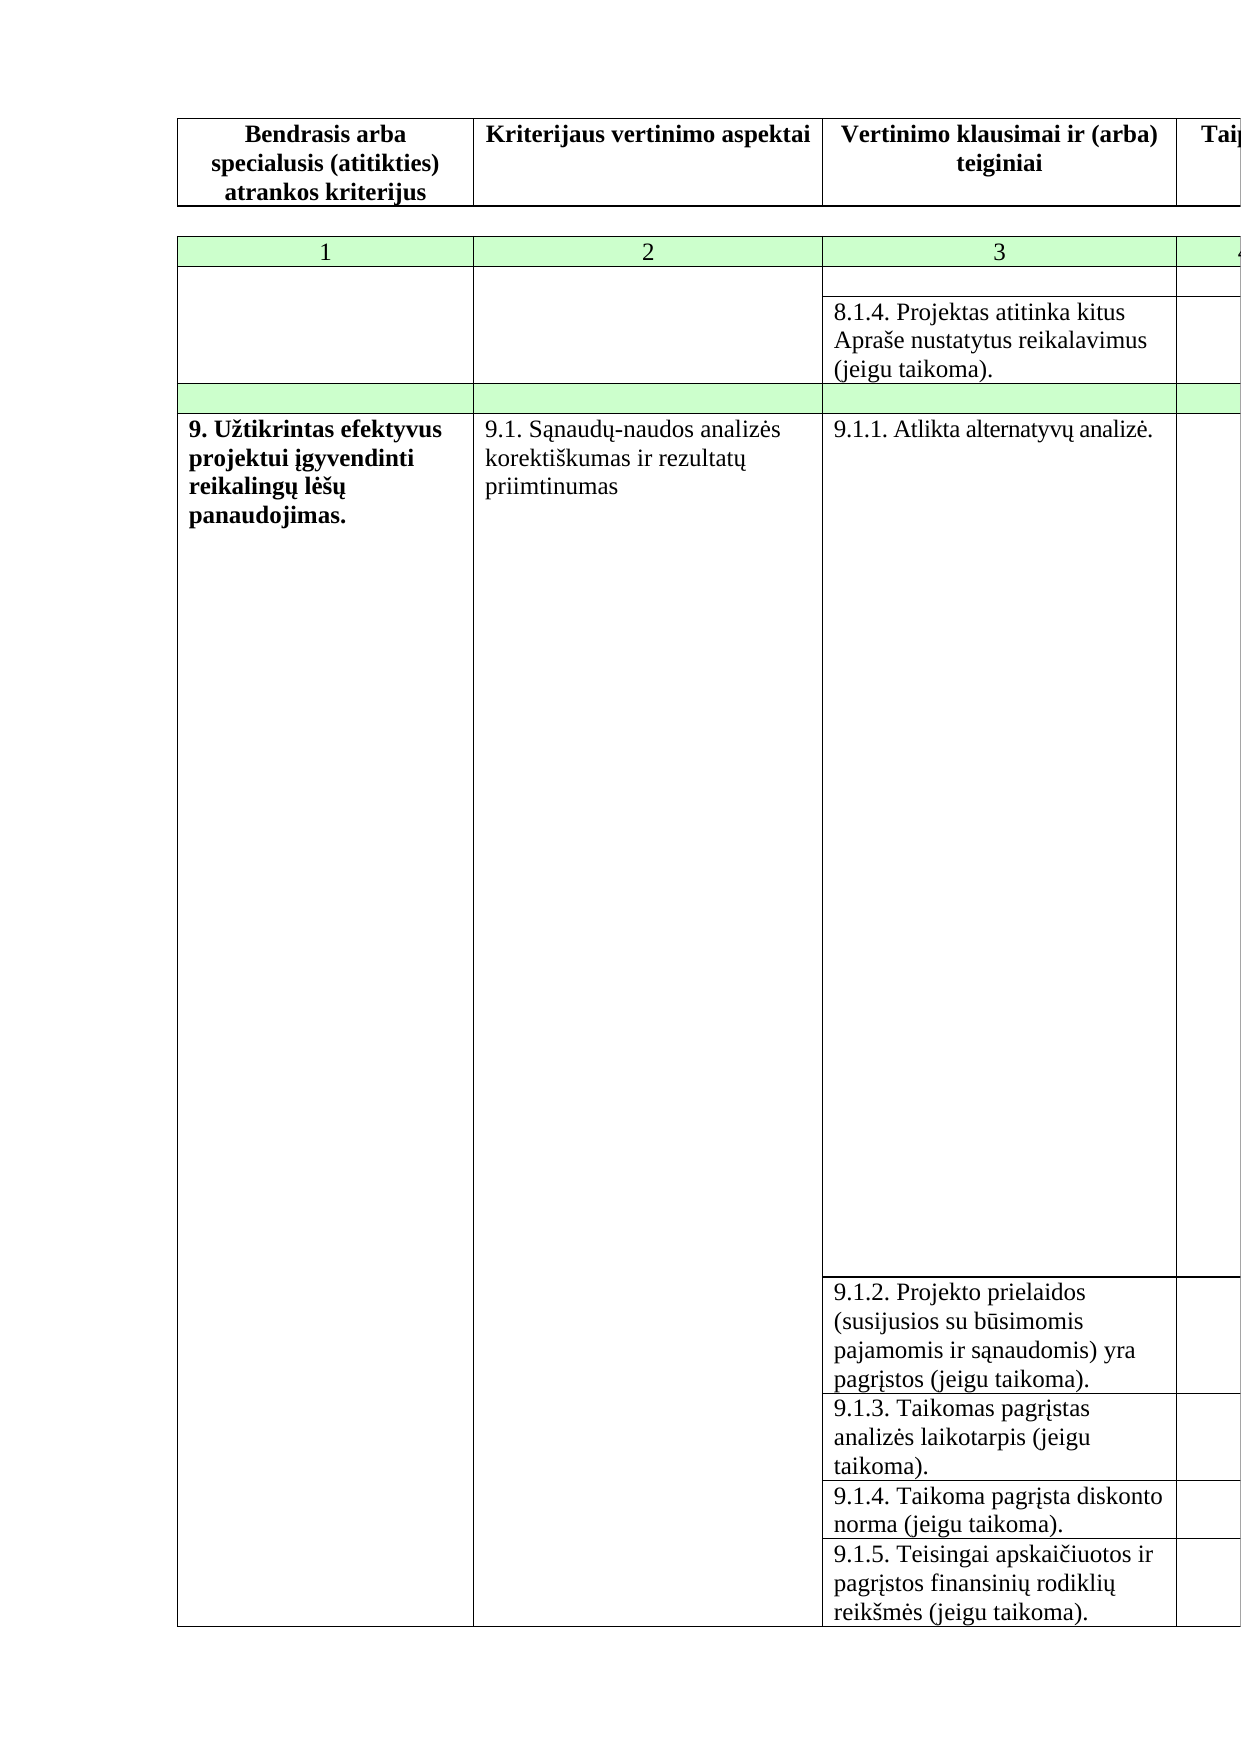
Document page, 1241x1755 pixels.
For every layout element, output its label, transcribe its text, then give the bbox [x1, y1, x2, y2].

table_cell 9.1. Sąnaudų-naudos analizės korektiškumas ir rezultatų priimtinumas [474, 414, 822, 1626]
table_header Taip/Ne [1177, 119, 1240, 205]
table_cell [1177, 414, 1240, 1276]
table_cell [823, 207, 1176, 236]
table_cell [823, 384, 1176, 413]
table_cell 1 [178, 237, 473, 266]
table_header Kriterijaus vertinimo aspektai [474, 119, 822, 205]
table_cell [1176, 207, 1240, 236]
table_cell 9.1.4. Taikoma pagrįsta diskonto norma (jeigu taikoma). [823, 1481, 1176, 1538]
table_cell 9. Užtikrintas efektyvus projektui įgyvendinti reikalingų lėšų panaudojimas. [178, 414, 473, 1626]
table_cell [1177, 267, 1240, 296]
table_cell [1177, 1278, 1240, 1392]
table_cell [178, 384, 473, 413]
table_cell [177, 207, 474, 236]
table_cell 9.1.3. Taikomas pagrįstas analizės laikotarpis (jeigu taikoma). [823, 1394, 1176, 1480]
table_cell [1177, 384, 1240, 413]
table_cell [1177, 1481, 1240, 1538]
table_cell [823, 267, 1176, 296]
table_cell [1177, 1539, 1240, 1626]
table_cell 9.1.1. Atlikta alternatyvų analizė. [823, 414, 1176, 1276]
table_cell 9.1.5. Teisingai apskaičiuotos ir pagrįstos finansinių rodiklių reikšmės (jeigu taikoma). [823, 1539, 1176, 1626]
table_header Vertinimo klausimai ir (arba) teiginiai [823, 119, 1176, 205]
table_cell [474, 207, 822, 236]
table_cell [1177, 1394, 1240, 1480]
table_cell [178, 267, 473, 383]
table_cell 9.1.2. Projekto prielaidos (susijusios su būsimomis pajamomis ir sąnaudomis) yra pagrįstos (jeigu taikoma). [823, 1278, 1176, 1392]
table_cell 2 [474, 237, 822, 266]
table_cell [474, 267, 822, 383]
table_cell [1177, 297, 1240, 383]
table_cell 8.1.4. Projektas atitinka kitus Apraše nustatytus reikalavimus (jeigu taikoma). [823, 297, 1176, 383]
table_cell [474, 384, 822, 413]
table_header Bendrasis arba specialusis (atitikties) atrankos kriterijus [178, 119, 473, 205]
table_cell 3 [823, 237, 1176, 266]
table_cell 4 [1177, 237, 1240, 266]
